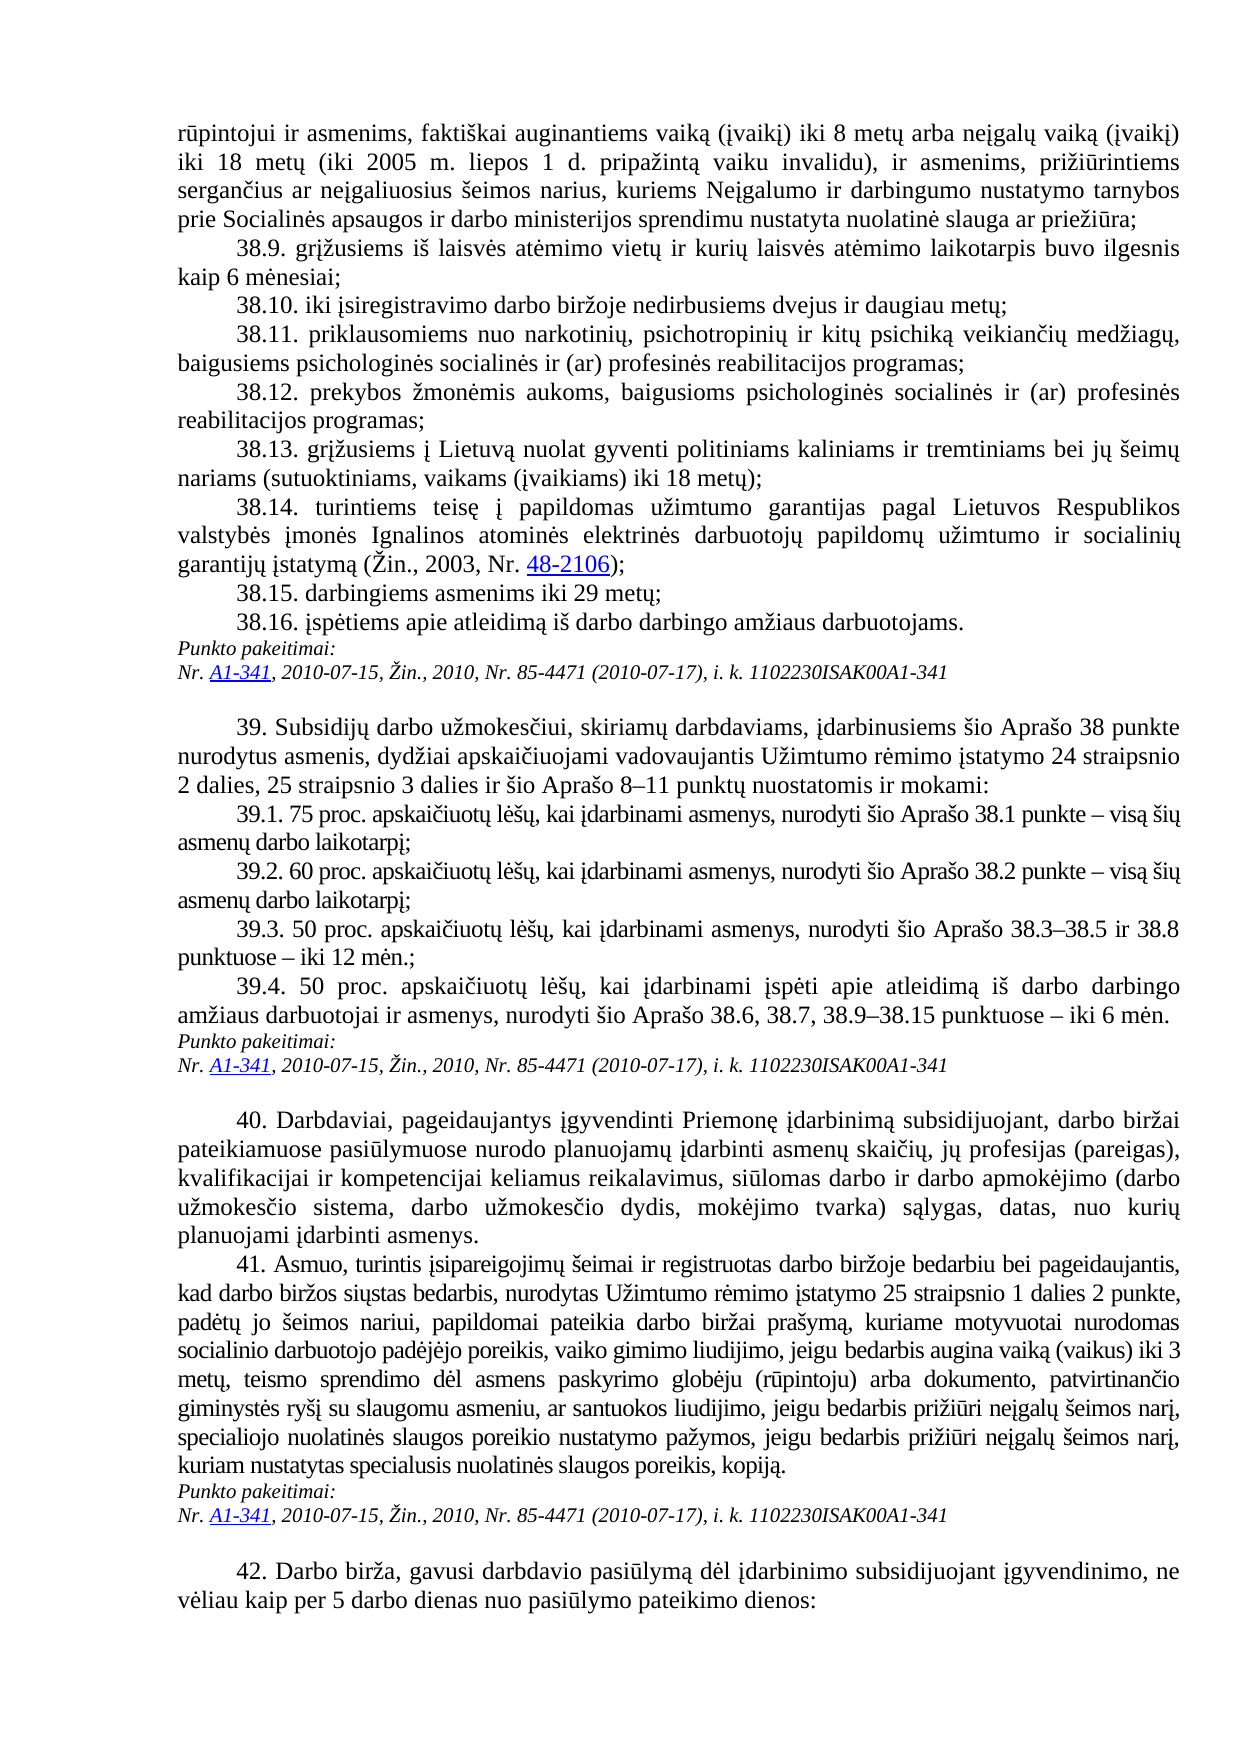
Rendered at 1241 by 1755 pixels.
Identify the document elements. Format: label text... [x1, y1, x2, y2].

text 38.11. priklausomiems nuo narkotinių, psichotropinių ir kitų psichiką veikiančių medžiagų, baigusiems psichologinės socialinės ir (ar) profesinės reabilitacijos programas; [177, 319, 1181, 377]
text 39.4. 50 proc. apskaičiuotų lėšų, kai įdarbinami įspėti apie atleidimą iš darbo darbingo amžiaus darbuotojai ir asmenys, nurodyti šio Aprašo 38.6, 38.7, 38.9–38.15 punktuose – iki 6 mėn. [177, 971, 1181, 1029]
text rūpintojui ir asmenims, faktiškai auginantiems vaiką (įvaikį) iki 8 metų arba neįgalų vaiką (įvaikį) iki 18 metų (iki 2005 m. liepos 1 d. pripažintą vaiku invalidu), ir asmenims, prižiūrintiems sergančius ar neįgaliuosius šeimos narius, kuriems Neįgalumo ir darbingumo nustatymo tarnybos prie Socialinės apsaugos ir darbo ministerijos sprendimu nustatyta nuolatinė slauga ar priežiūra; [177, 118, 1181, 233]
text 38.13. grįžusiems į Lietuvą nuolat gyventi politiniams kaliniams ir tremtiniams bei jų šeimų nariams (sutuoktiniams, vaikams (įvaikiams) iki 18 metų); [177, 434, 1181, 492]
text Nr. A1-341, 2010-07-15, Žin., 2010, Nr. 85-4471 (2010-07-17), i. k. 1102230ISAK00A1-341 [177, 1053, 1181, 1077]
text Nr. A1-341, 2010-07-15, Žin., 2010, Nr. 85-4471 (2010-07-17), i. k. 1102230ISAK00A1-341 [177, 1503, 1181, 1527]
text 39.3. 50 proc. apskaičiuotų lėšų, kai įdarbinami asmenys, nurodyti šio Aprašo 38.3–38.5 ir 38.8 punktuose – iki 12 mėn.; [177, 914, 1181, 971]
text 39.2. 60 proc. apskaičiuotų lėšų, kai įdarbinami asmenys, nurodyti šio Aprašo 38.2 punkte – visą šių asmenų darbo laikotarpį; [177, 856, 1181, 914]
text 38.15. darbingiems asmenims iki 29 metų; [177, 578, 1181, 607]
text 42. Darbo birža, gavusi darbdavio pasiūlymą dėl įdarbinimo subsidijuojant įgyvendinimo, ne vėliau kaip per 5 darbo dienas nuo pasiūlymo pateikimo dienos: [177, 1556, 1181, 1614]
text 38.9. grįžusiems iš laisvės atėmimo vietų ir kurių laisvės atėmimo laikotarpis buvo ilgesnis kaip 6 mėnesiai; [177, 233, 1181, 291]
text 38.12. prekybos žmonėmis aukoms, baigusioms psichologinės socialinės ir (ar) profesinės reabilitacijos programas; [177, 377, 1181, 434]
text Punkto pakeitimai: [177, 1029, 1181, 1053]
text Nr. A1-341, 2010-07-15, Žin., 2010, Nr. 85-4471 (2010-07-17), i. k. 1102230ISAK00A1-341 [177, 660, 1181, 684]
text 39.1. 75 proc. apskaičiuotų lėšų, kai įdarbinami asmenys, nurodyti šio Aprašo 38.1 punkte – visą šių asmenų darbo laikotarpį; [177, 799, 1181, 856]
text 38.14. turintiems teisę į papildomas užimtumo garantijas pagal Lietuvos Respublikos valstybės įmonės Ignalinos atominės elektrinės darbuotojų papildomų užimtumo ir socialinių garantijų įstatymą (Žin., 2003, Nr. 48-2106); [177, 492, 1181, 578]
text 38.10. iki įsiregistravimo darbo biržoje nedirbusiems dvejus ir daugiau metų; [177, 291, 1181, 319]
text 41. Asmuo, turintis įsipareigojimų šeimai ir registruotas darbo biržoje bedarbiu bei pageidaujantis, kad darbo biržos siųstas bedarbis, nurodytas Užimtumo rėmimo įstatymo 25 straipsnio 1 dalies 2 punkte, padėtų jo šeimos nariui, papildomai pateikia darbo biržai prašymą, kuriame motyvuotai nurodomas socialinio darbuotojo padėjėjo poreikis, vaiko gimimo liudijimo, jeigu bedarbis augina vaiką (vaikus) iki 3 metų, teismo sprendimo dėl asmens paskyrimo globėju (rūpintoju) arba dokumento, patvirtinančio giminystės ryšį su slaugomu asmeniu, ar santuokos liudijimo, jeigu bedarbis prižiūri neįgalų šeimos narį, specialiojo nuolatinės slaugos poreikio nustatymo pažymos, jeigu bedarbis prižiūri neįgalų šeimos narį, kuriam nustatytas specialusis nuolatinės slaugos poreikis, kopiją. [177, 1249, 1181, 1479]
text 40. Darbdaviai, pageidaujantys įgyvendinti Priemonę įdarbinimą subsidijuojant, darbo biržai pateikiamuose pasiūlymuose nurodo planuojamų įdarbinti asmenų skaičių, jų profesijas (pareigas), kvalifikacijai ir kompetencijai keliamus reikalavimus, siūlomas darbo ir darbo apmokėjimo (darbo užmokesčio sistema, darbo užmokesčio dydis, mokėjimo tvarka) sąlygas, datas, nuo kurių planuojami įdarbinti asmenys. [177, 1106, 1181, 1249]
text Punkto pakeitimai: [177, 1479, 1181, 1503]
text Punkto pakeitimai: [177, 636, 1181, 660]
text 39. Subsidijų darbo užmokesčiui, skiriamų darbdaviams, įdarbinusiems šio Aprašo 38 punkte nurodytus asmenis, dydžiai apskaičiuojami vadovaujantis Užimtumo rėmimo įstatymo 24 straipsnio 2 dalies, 25 straipsnio 3 dalies ir šio Aprašo 8–11 punktų nuostatomis ir mokami: [177, 712, 1181, 799]
text 38.16. įspėtiems apie atleidimą iš darbo darbingo amžiaus darbuotojams. [177, 607, 1181, 636]
